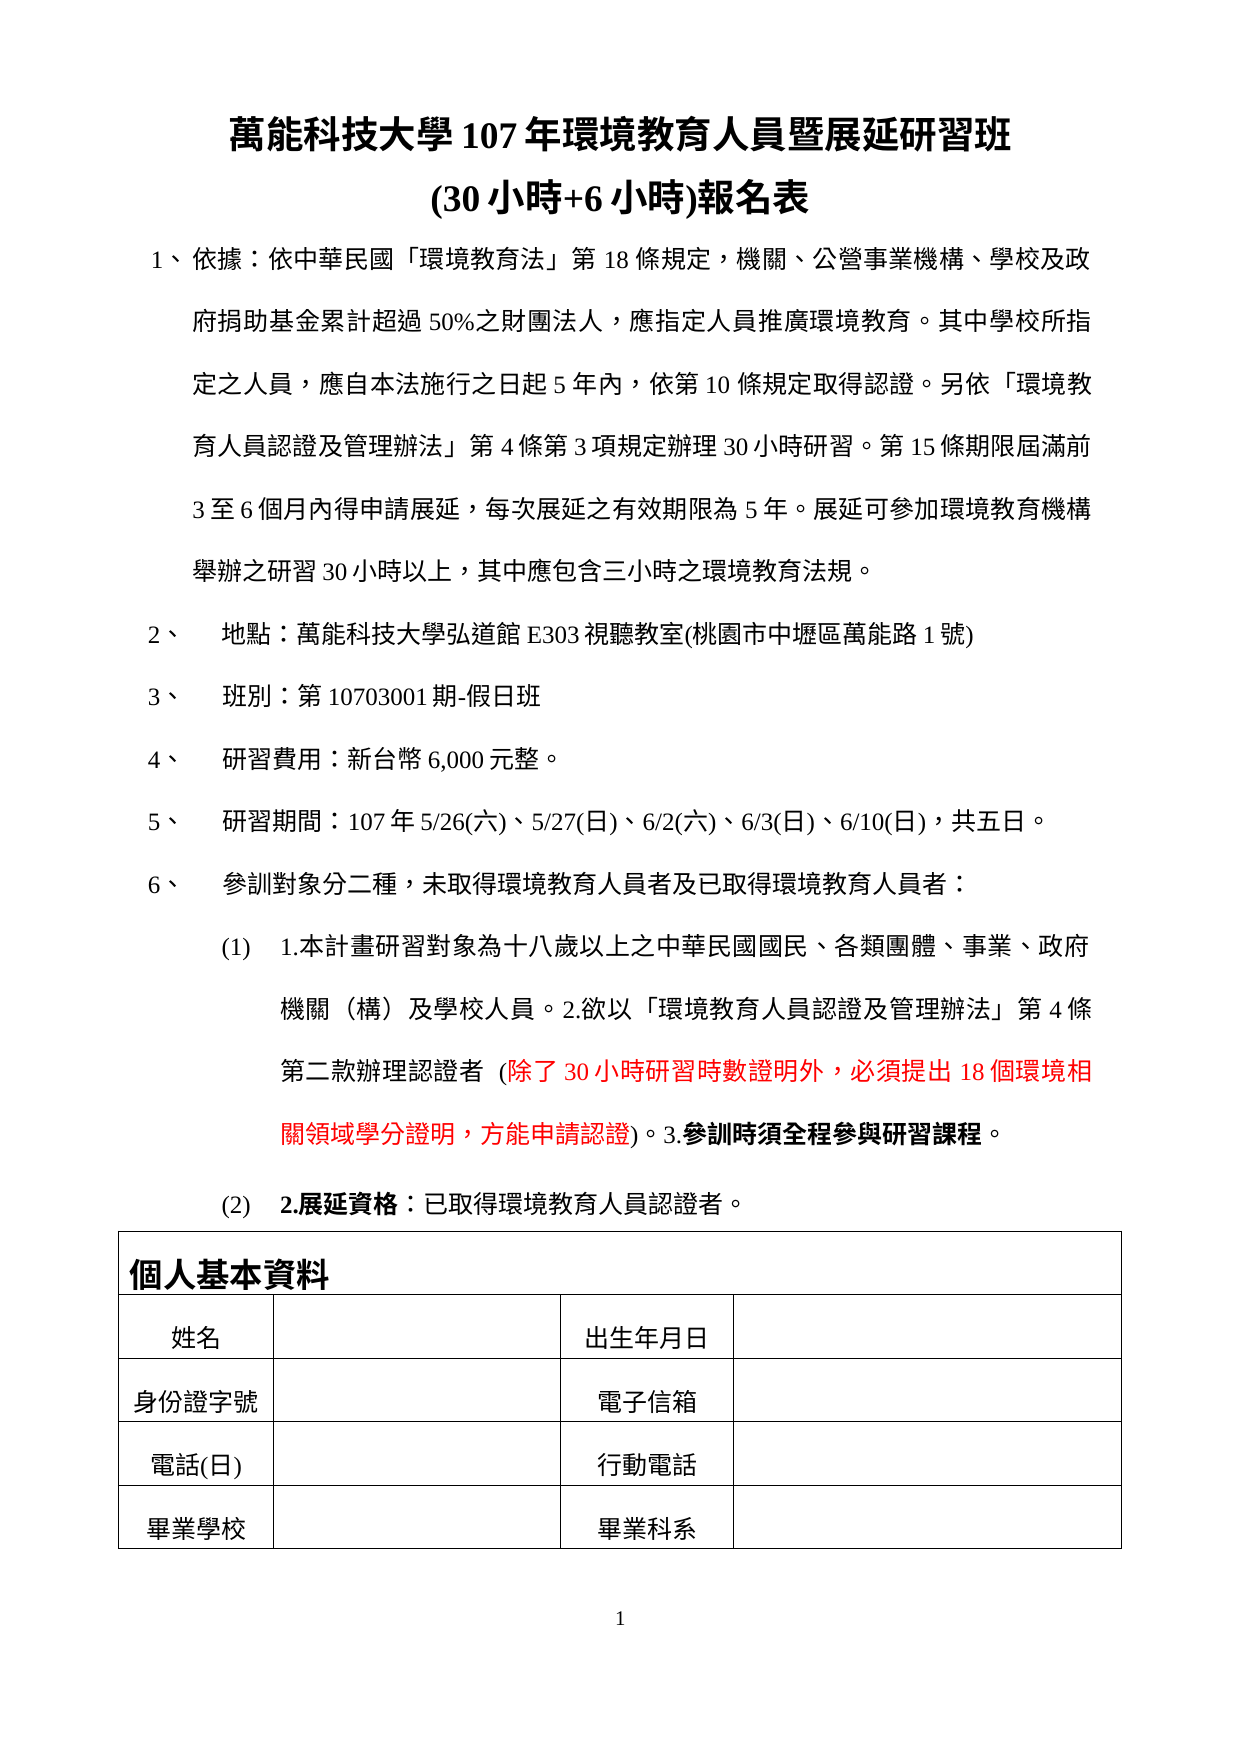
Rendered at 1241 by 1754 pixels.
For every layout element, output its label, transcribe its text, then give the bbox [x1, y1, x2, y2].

text (30小時+6小時)報名表 [148, 153, 1092, 216]
list 地點：萬能科技大學弘道館E303視聽教室(桃園市中壢區萬能路1號) [148, 591, 1092, 653]
list 研習費用：新台幣6,000元整。 [148, 716, 1092, 778]
table_cell 畢業學校 [119, 1486, 273, 1548]
table_cell 行動電話 [561, 1422, 733, 1485]
table_cell 電子信箱 [561, 1359, 733, 1421]
table_cell 身份證字號 [119, 1359, 273, 1421]
table_cell [274, 1295, 560, 1358]
list 研習期間：107年5/26(六)、5/27(日)、6/2(六)、6/3(日)、6/10(日)，共五日。 [148, 778, 1092, 841]
list 班別：第10703001期-假日班 [148, 653, 1092, 716]
table_cell [734, 1295, 1121, 1358]
table_cell 畢業科系 [561, 1486, 733, 1548]
table_cell 出生年月日 [561, 1295, 733, 1358]
table_cell [274, 1359, 560, 1421]
table_cell [734, 1486, 1121, 1548]
table_cell 電話(日) [119, 1422, 273, 1485]
table_cell [274, 1486, 560, 1548]
list 參訓對象分二種，未取得環境教育人員者及已取得環境教育人員者： [148, 841, 1092, 903]
table_cell 姓名 [119, 1295, 273, 1358]
table_cell [734, 1359, 1121, 1421]
list 1.本計畫研習對象為十八歲以上之中華民國國民、各類團體、事業、政府機關（構）及學校人員。2.欲以「環境教育人員認證及管理辦法」第4條第二款辦理認證者 (除了30小時研習時數證明外，必須提出18個環境相關領域學分證明，方能申請認證)。3.參訓時須全程參與研習課程。 [221, 903, 1092, 1153]
table_cell [274, 1422, 560, 1485]
text 萬能科技大學107年環境教育人員暨展延研習班 [148, 91, 1092, 153]
table_header 個人基本資料 [119, 1232, 1121, 1294]
table_cell [734, 1422, 1121, 1485]
list 依據：依中華民國「環境教育法」第18 條規定，機關、公營事業機構、學校及政 府捐助基金累計超過50%之財團法人，應指定人員推廣環境教育。其中學校所指定之人員，應自本法施行之日起5 年內，依第10 條規定取得認證。另依「環境教育人員認證及管理辦法」第4條第3項規定辦理30小時研習。第15條期限屆滿前3至6個月內得申請展延，每次展延之有效期限為5年。展延可參加環境教育機構舉辦之研習30小時以上，其中應包含三小時之環境教育法規。 [151, 216, 1092, 591]
list 2.展延資格：已取得環境教育人員認證者。 [221, 1161, 1092, 1223]
